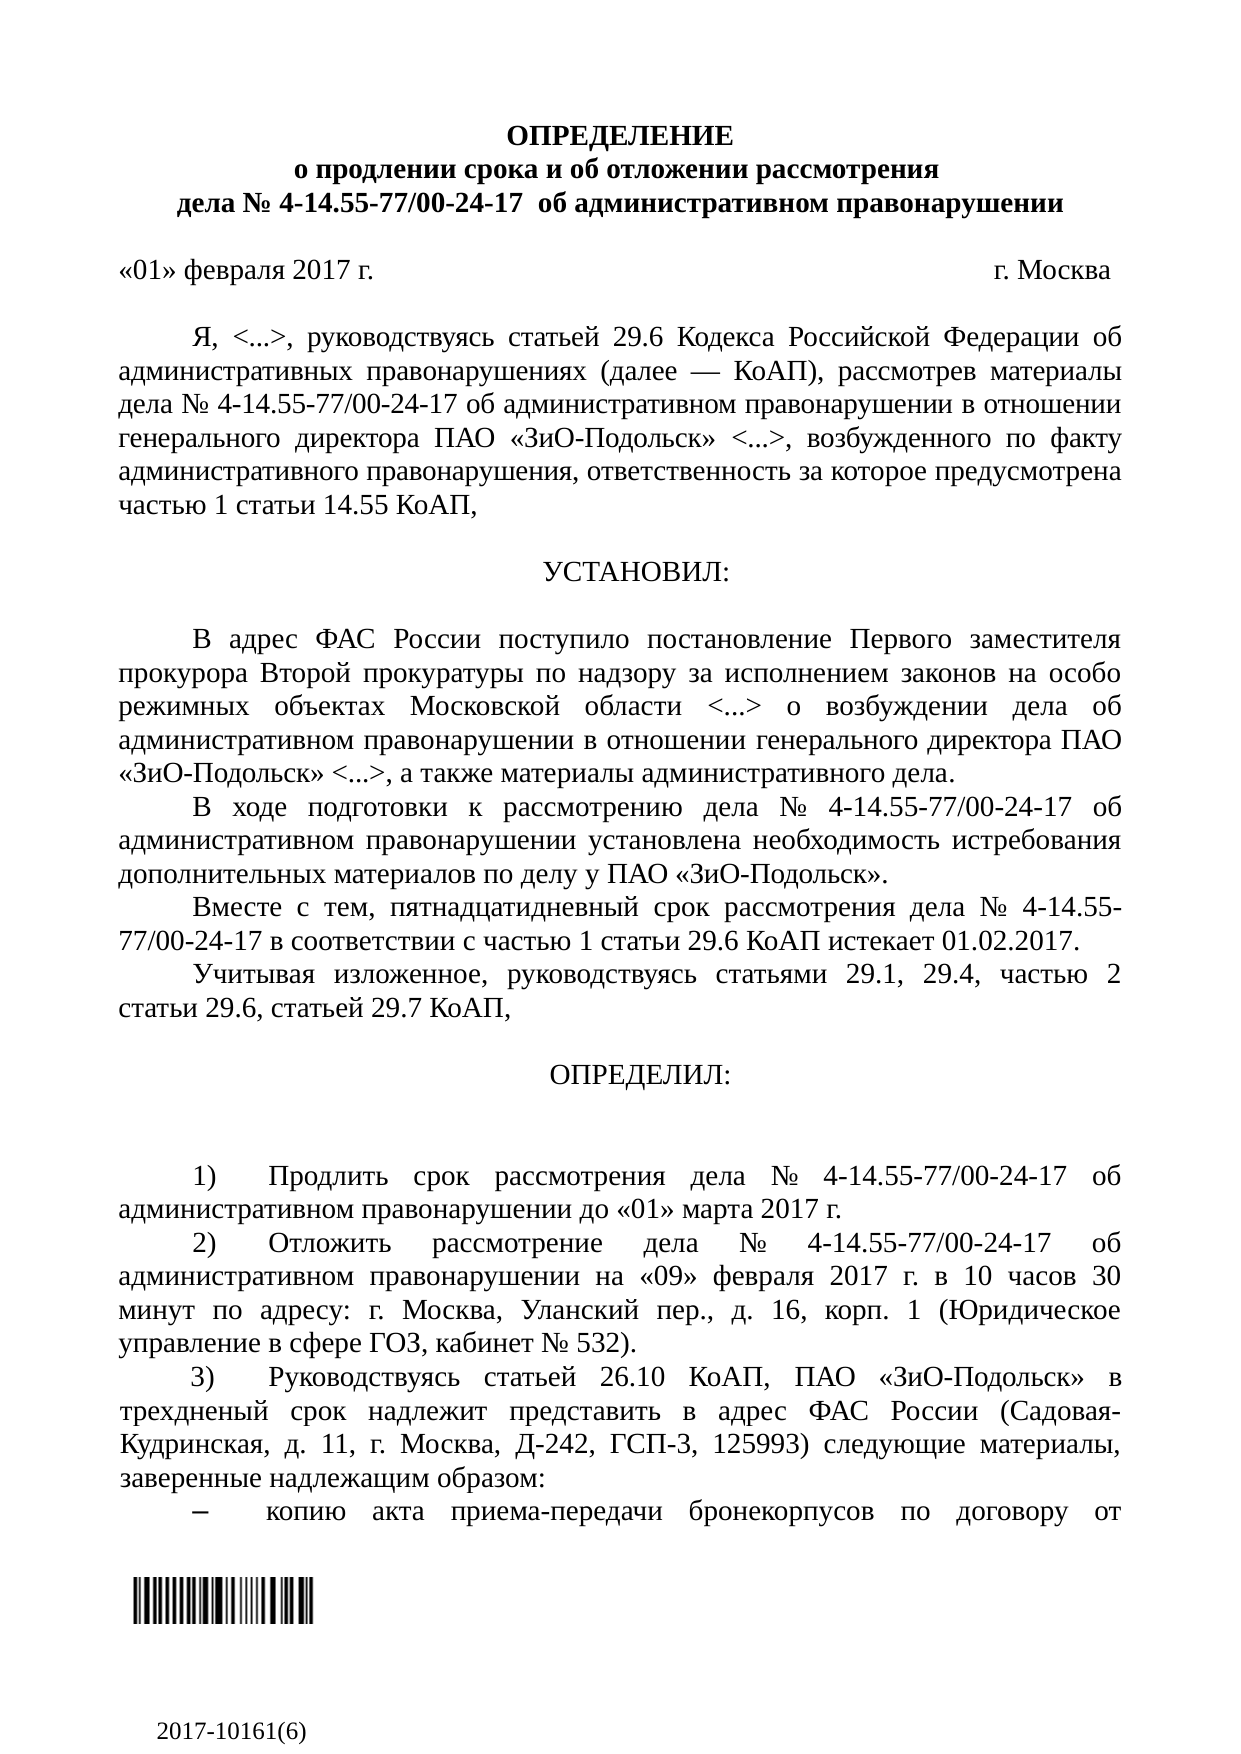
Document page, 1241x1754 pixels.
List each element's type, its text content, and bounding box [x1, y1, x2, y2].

text УСТАНОВИЛ: [118, 554, 1122, 588]
text дела № 4-14.55-77/00-24-17 об административном правонарушении [118, 185, 1122, 219]
text ОПРЕДЕЛЕНИЕ [118, 118, 1122, 152]
text Учитывая изложенное, руководствуясь статьями 29.1, 29.4, частью 2 статьи 29.6, статьей 29.7 КоАП, [118, 957, 1122, 1024]
text ОПРЕДЕЛИЛ: [118, 1057, 1122, 1091]
text о продлении срока и об отложении рассмотрения [118, 152, 1122, 185]
text Вместе с тем, пятнадцатидневный срок рассмотрения дела № 4-14.55-77/00-24-17 в соответствии с частью 1 статьи 29.6 КоАП истекает 01.02.2017. [118, 889, 1122, 957]
text В ходе подготовки к рассмотрению дела № 4-14.55-77/00-24-17 об административном правонарушении установлена необходимость истребования дополнительных материалов по делу у ПАО «ЗиО-Подольск». [118, 789, 1122, 889]
text В адрес ФАС России поступило постановление Первого заместителя прокурора Второй прокуратуры по надзору за исполнением законов на особо режимных объектах Московской области <...> о возбуждении дела об административном правонарушении в отношении генерального директора ПАО «ЗиО-Подольск» <...>, а также материалы административного дела. [118, 621, 1122, 789]
text «01» февраля 2017 г. г. Москва [118, 252, 1122, 286]
list копию акта приема-передачи бронекорпусов по договору от [118, 1493, 1122, 1527]
text Я, <...>, руководствуясь статьей 29.6 Кодекса Российской Федерации об административных правонарушениях (далее — КоАП), рассмотрев материалы дела № 4-14.55-77/00-24-17 об административном правонарушении в отношении генерального директора ПАО «ЗиО-Подольск» <...>, возбужденного по факту административного правонарушения, ответственность за которое предусмотрена частью 1 статьи 14.55 КоАП, [118, 319, 1122, 521]
list Руководствуясь статьей 26.10 КоАП, ПАО «ЗиО-Подольск» в трехдненый срок надлежит представить в адрес ФАС России (Садовая-Кудринская, д. 11, г. Москва, Д-242, ГСП-3, 125993) следующие материалы, заверенные надлежащим образом: [119, 1359, 1122, 1493]
list Продлить срок рассмотрения дела № 4-14.55-77/00-24-17 об административном правонарушении до «01» марта 2017 г. [118, 1158, 1122, 1225]
picture [118, 1577, 331, 1624]
list Отложить рассмотрение дела № 4-14.55-77/00-24-17 об административном правонарушении на «09» февраля 2017 г. в 10 часов 30 минут по адресу: г. Москва, Уланский пер., д. 16, корп. 1 (Юридическое управление в сфере ГОЗ, кабинет № 532). [118, 1225, 1122, 1359]
